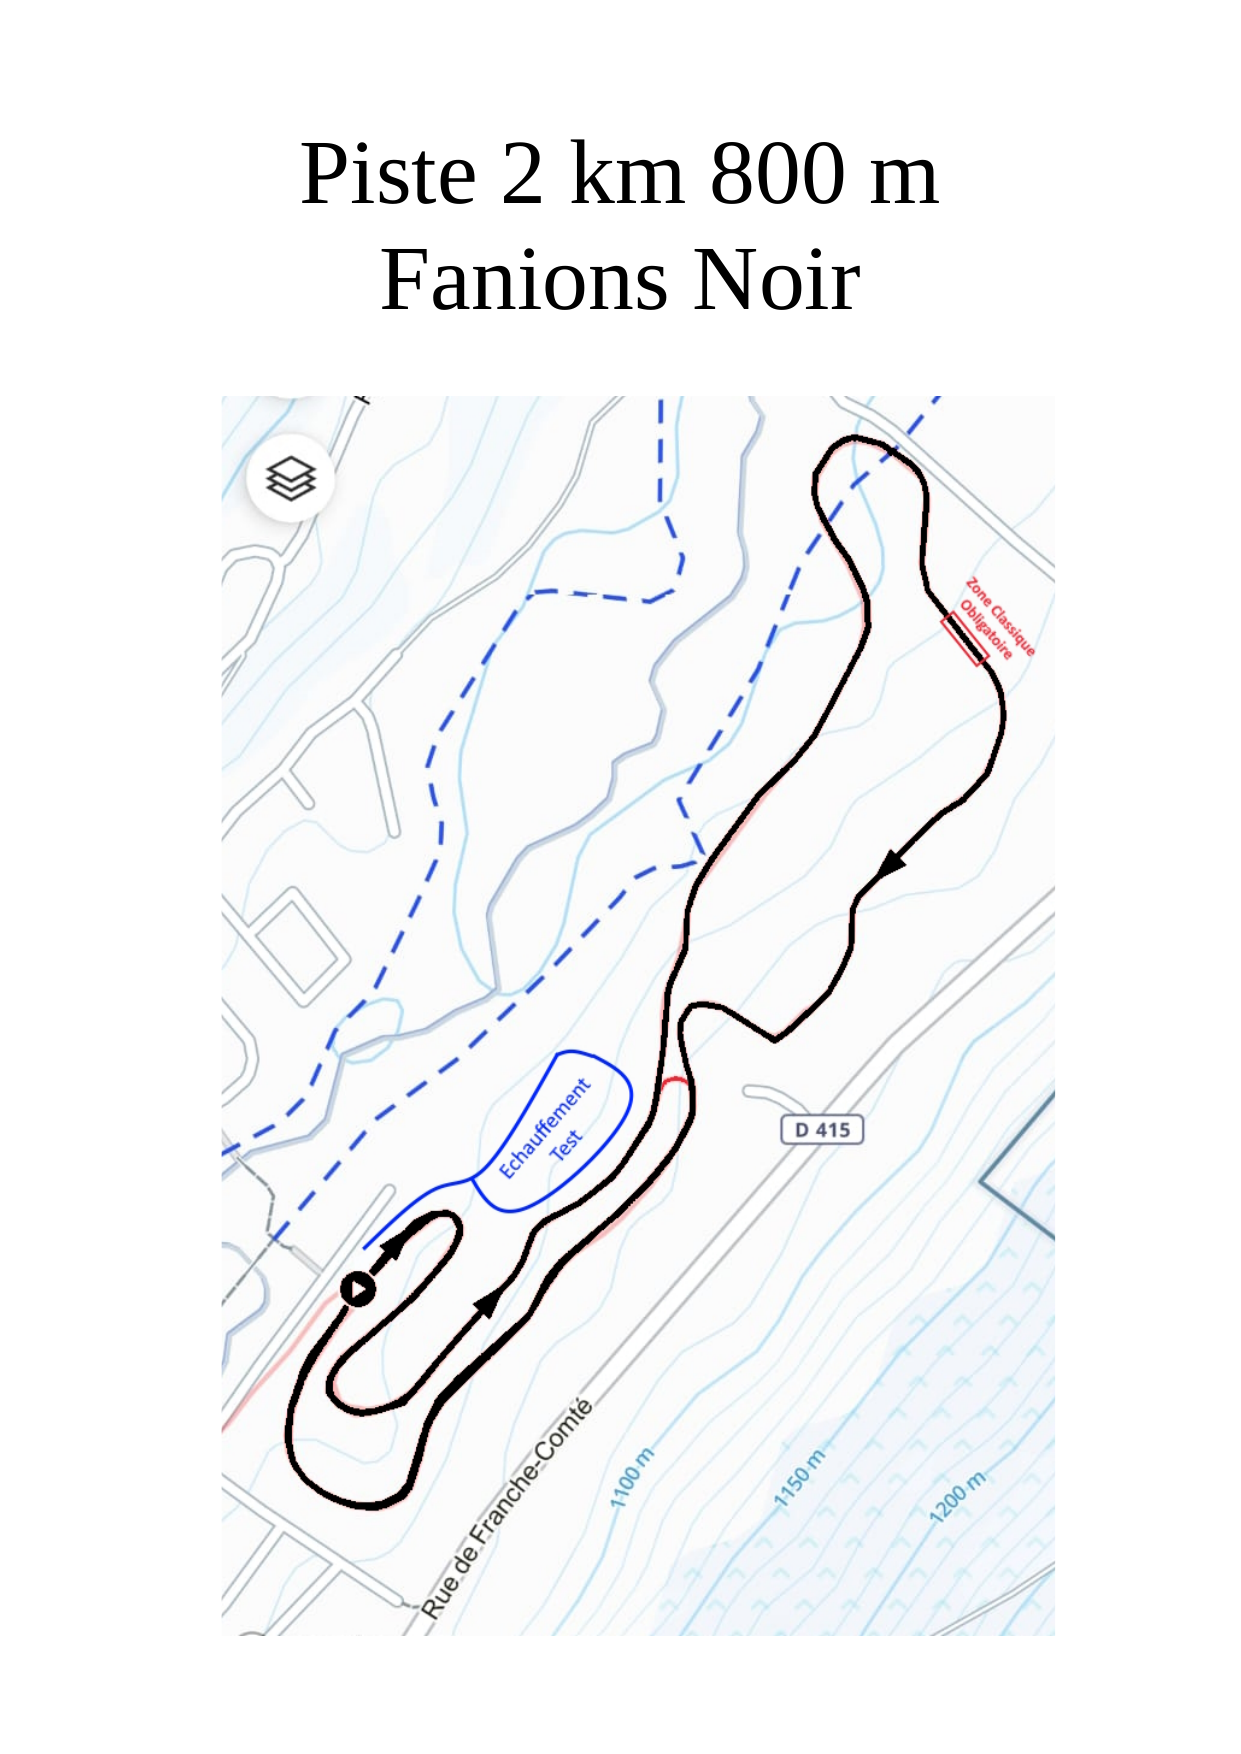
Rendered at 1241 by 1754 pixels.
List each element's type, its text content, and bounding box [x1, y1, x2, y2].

text Fanions Noir [118, 223, 1122, 329]
text Piste 2 km 800 m [118, 118, 1122, 223]
picture [221, 396, 1055, 1636]
